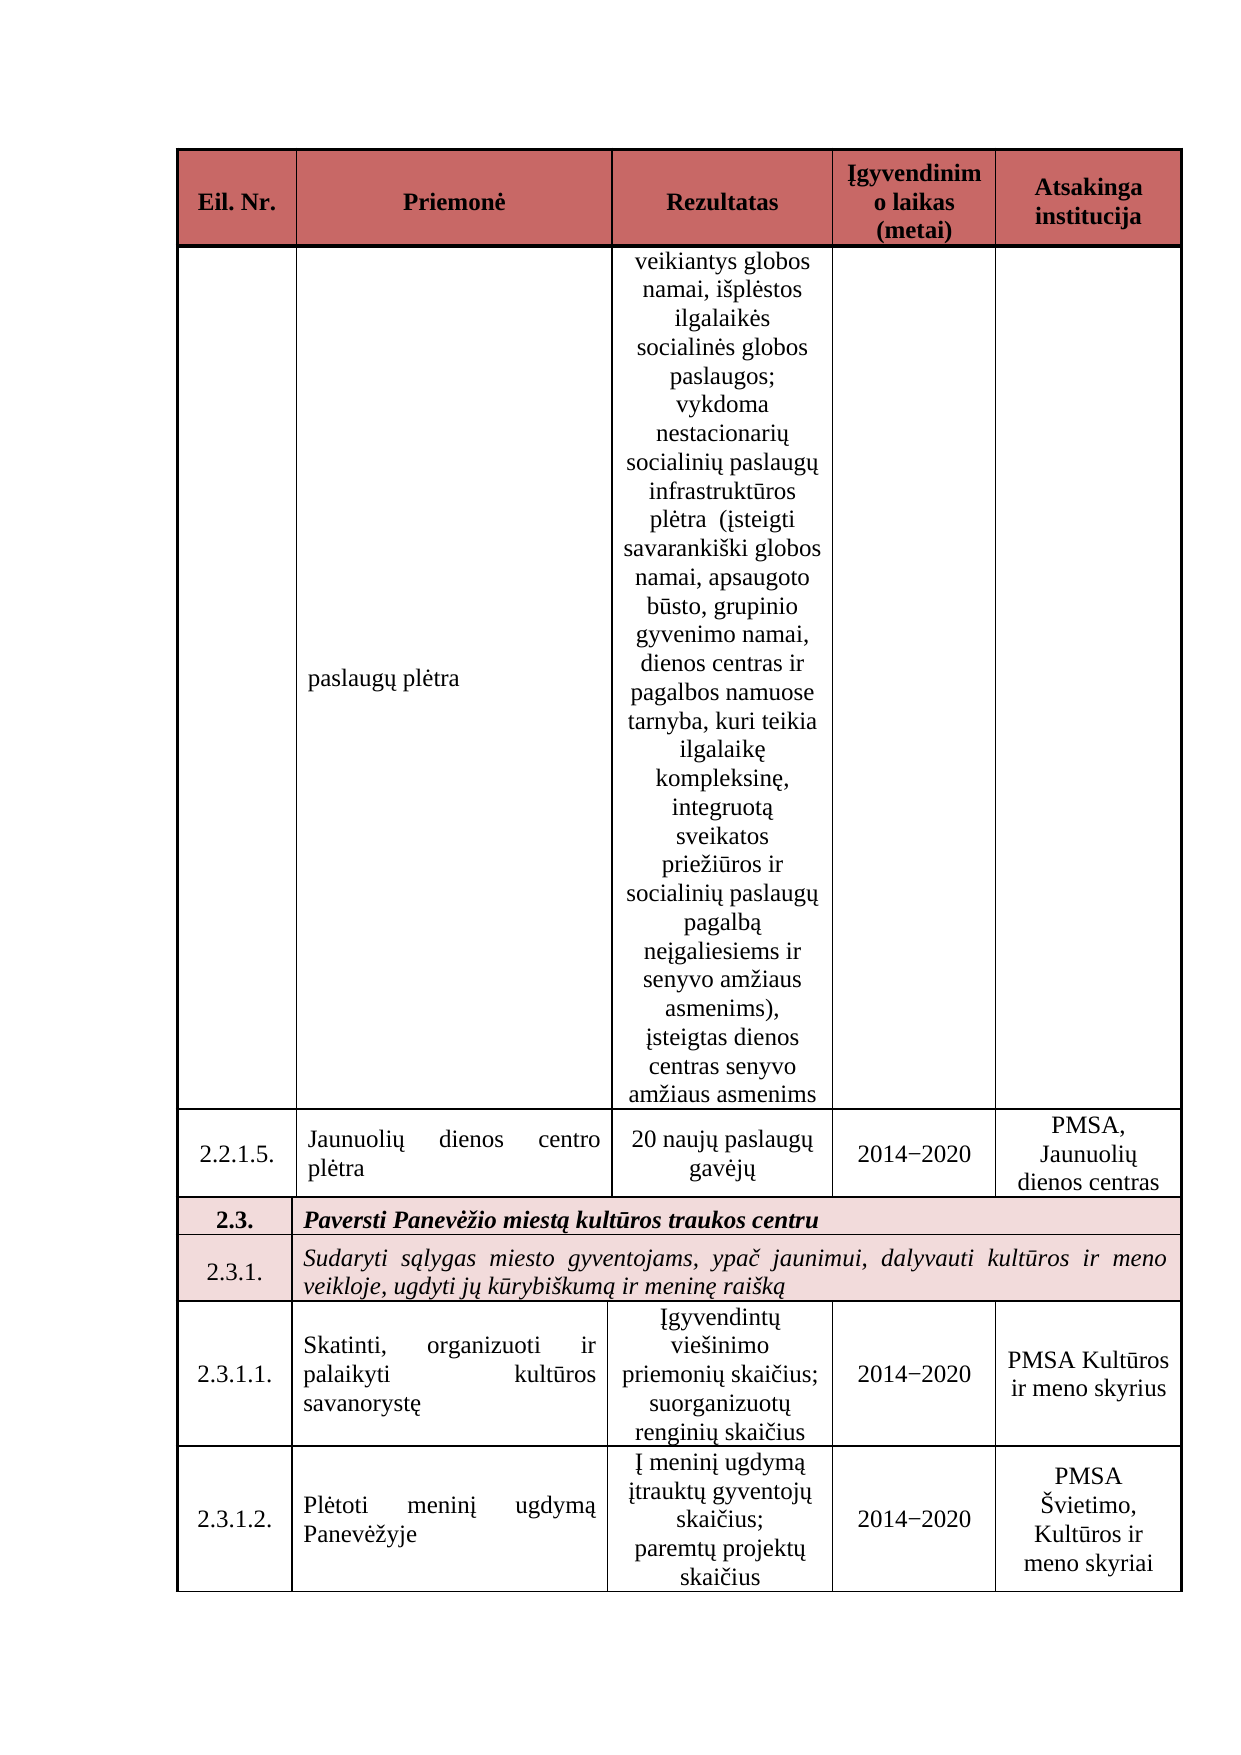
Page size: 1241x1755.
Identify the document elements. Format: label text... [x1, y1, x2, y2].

table_header Įgyvendinimo laikas (metai) [833, 151, 995, 244]
table_cell 2.2.1.5. [179, 1110, 296, 1196]
table_cell veikiantys globos namai, išplėstos ilgalaikės socialinės globos paslaugos; vykdoma nestacionarių socialinių paslaugų infrastruktūros plėtra (įsteigti savarankiški globos namai, apsaugoto būsto, grupinio gyvenimo namai, dienos centras ir pagalbos namuose tarnyba, kuri teikia ilgalaikę kompleksinę, integruotą sveikatos priežiūros ir socialinių paslaugų pagalbą neįgaliesiems ir senyvo amžiaus asmenims), įsteigtas dienos centras senyvo amžiaus asmenims [613, 248, 832, 1108]
table_cell 2.3.1. [179, 1235, 291, 1300]
table_cell 2014−2020 [833, 1302, 995, 1445]
table_cell [833, 248, 995, 1108]
table_cell Jaunuolių dienos centro plėtra [297, 1110, 611, 1196]
table_cell 2014−2020 [833, 1447, 995, 1591]
table_header Eil. Nr. [179, 151, 296, 244]
table_cell Plėtoti meninį ugdymą Panevėžyje [293, 1447, 607, 1591]
table_cell 2.3.1.2. [179, 1447, 291, 1591]
table_header Rezultatas [613, 151, 832, 244]
table_cell Į meninį ugdymą įtrauktų gyventojų skaičius; paremtų projektų skaičius [608, 1447, 832, 1591]
table_cell PMSA Švietimo, Kultūros ir meno skyriai [996, 1447, 1180, 1591]
table_cell paslaugų plėtra [297, 248, 611, 1108]
table_cell [179, 248, 296, 1108]
table_header Priemonė [297, 151, 611, 244]
table_cell Skatinti, organizuoti ir palaikyti kultūros savanorystę [293, 1302, 607, 1445]
table_cell Įgyvendintų viešinimo priemonių skaičius; suorganizuotų renginių skaičius [608, 1302, 832, 1445]
table_cell Paversti Panevėžio miestą kultūros traukos centru [293, 1198, 1180, 1234]
table_cell 2.3.1.1. [179, 1302, 291, 1445]
table_header Atsakinga institucija [996, 151, 1180, 244]
table_cell [996, 248, 1180, 1108]
table_cell 2.3. [179, 1198, 291, 1234]
table_cell Sudaryti sąlygas miesto gyventojams, ypač jaunimui, dalyvauti kultūros ir meno veikloje, ugdyti jų kūrybiškumą ir meninę raišką [293, 1235, 1180, 1300]
table_cell 2014−2020 [833, 1110, 995, 1196]
table_cell PMSA, Jaunuolių dienos centras [996, 1110, 1180, 1196]
table_cell 20 naujų paslaugų gavėjų [613, 1110, 832, 1196]
table_cell PMSA Kultūros ir meno skyrius [996, 1302, 1180, 1445]
